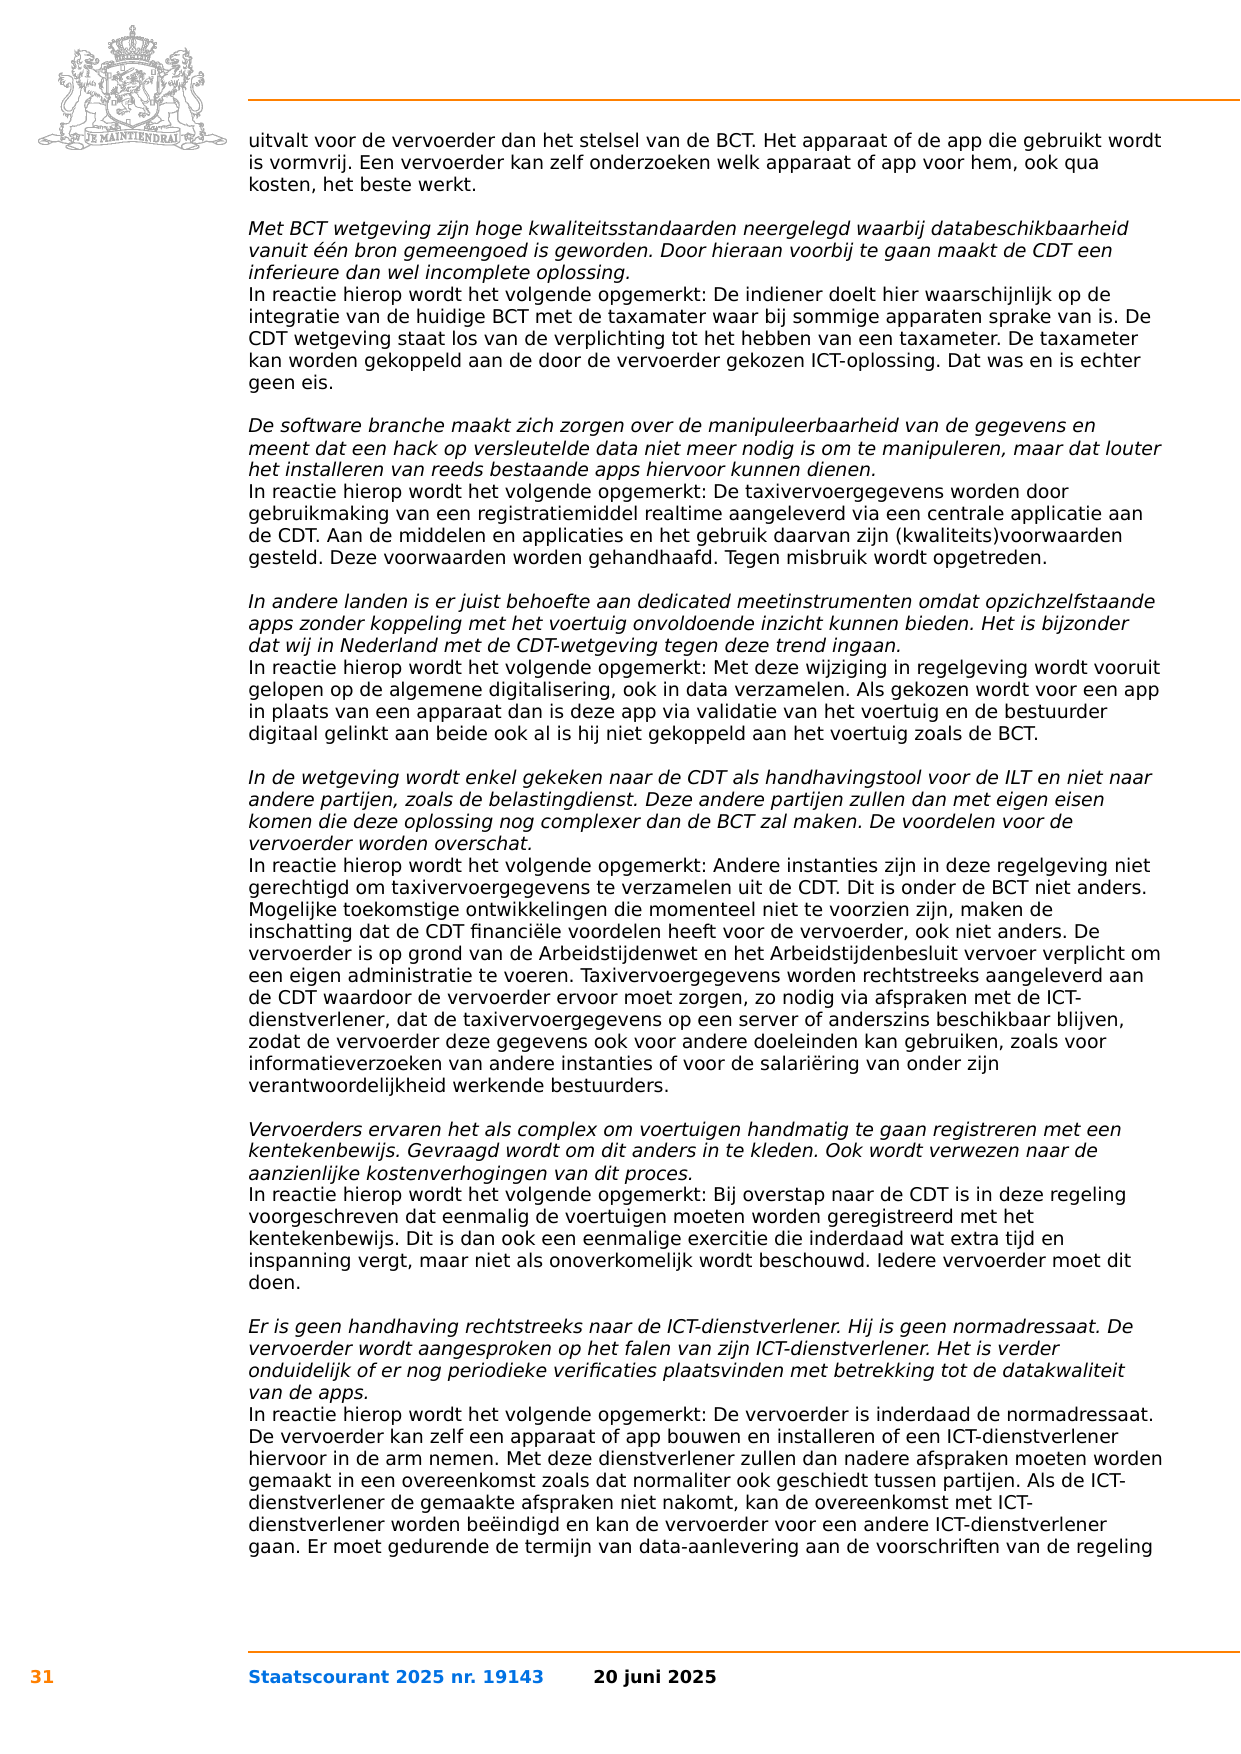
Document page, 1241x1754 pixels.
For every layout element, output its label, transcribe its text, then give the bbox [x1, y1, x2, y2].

text In reactie hierop wordt het volgende opgemerkt: Met deze wijziging in regelgeving wordt vooruit gelopen op de algemene digitalisering, ook in data verzamelen. Als gekozen wordt voor een app in plaats van een apparaat dan is deze app via validatie van het voertuig en de bestuurder digitaal gelinkt aan beide ook al is hij niet gekoppeld aan het voertuig zoals de BCT. [248, 657, 1163, 745]
text uitvalt voor de vervoerder dan het stelsel van de BCT. Het apparaat of de app die gebruikt wordt is vormvrij. Een vervoerder kan zelf onderzoeken welk apparaat of app voor hem, ook qua kosten, het beste werkt. [248, 130, 1163, 196]
picture [38, 25, 227, 150]
text Vervoerders ervaren het als complex om voertuigen handmatig te gaan registreren met een kentekenbewijs. Gevraagd wordt om dit anders in te kleden. Ook wordt verwezen naar de aanzienlijke kostenverhogingen van dit proces. [248, 1118, 1163, 1184]
text In reactie hierop wordt het volgende opgemerkt: Bij overstap naar de CDT is in deze regeling voorgeschreven dat eenmalig de voertuigen moeten worden geregistreerd met het kentekenbewijs. Dit is dan ook een eenmalige exercitie die inderdaad wat extra tijd en inspanning vergt, maar niet als onoverkomelijk wordt beschouwd. Iedere vervoerder moet dit doen. [248, 1184, 1163, 1294]
text Er is geen handhaving rechtstreeks naar de ICT-dienstverlener. Hij is geen normadressaat. De vervoerder wordt aangesproken op het falen van zijn ICT-dienstverlener. Het is verder onduidelijk of er nog periodieke verificaties plaatsvinden met betrekking tot de datakwaliteit van de apps. [248, 1316, 1163, 1404]
text In andere landen is er juist behoefte aan dedicated meetinstrumenten omdat opzichzelfstaande apps zonder koppeling met het voertuig onvoldoende inzicht kunnen bieden. Het is bijzonder dat wij in Nederland met de CDT-wetgeving tegen deze trend ingaan. [248, 591, 1163, 657]
text De software branche maakt zich zorgen over de manipuleerbaarheid van de gegevens en meent dat een hack op versleutelde data niet meer nodig is om te manipuleren, maar dat louter het installeren van reeds bestaande apps hiervoor kunnen dienen. [248, 415, 1163, 481]
text In reactie hierop wordt het volgende opgemerkt: Andere instanties zijn in deze regelgeving niet gerechtigd om taxivervoergegevens te verzamelen uit de CDT. Dit is onder de BCT niet anders. Mogelijke toekomstige ontwikkelingen die momenteel niet te voorzien zijn, maken de inschatting dat de CDT financiële voordelen heeft voor de vervoerder, ook niet anders. De vervoerder is op grond van de Arbeidstijdenwet en het Arbeidstijdenbesluit vervoer verplicht om een eigen administratie te voeren. Taxivervoergegevens worden rechtstreeks aangeleverd aan de CDT waardoor de vervoerder ervoor moet zorgen, zo nodig via afspraken met de ICT-dienstverlener, dat de taxivervoergegevens op een server of anderszins beschikbaar blijven, zodat de vervoerder deze gegevens ook voor andere doeleinden kan gebruiken, zoals voor informatieverzoeken van andere instanties of voor de salariëring van onder zijn verantwoordelijkheid werkende bestuurders. [248, 855, 1163, 1097]
text In reactie hierop wordt het volgende opgemerkt: De vervoerder is inderdaad de normadressaat. De vervoerder kan zelf een apparaat of app bouwen en installeren of een ICT-dienstverlener hiervoor in de arm nemen. Met deze dienstverlener zullen dan nadere afspraken moeten worden gemaakt in een overeenkomst zoals dat normaliter ook geschiedt tussen partijen. Als de ICT-dienstverlener de gemaakte afspraken niet nakomt, kan de overeenkomst met ICT-dienstverlener worden beëindigd en kan de vervoerder voor een andere ICT-dienstverlener gaan. Er moet gedurende de termijn van data-aanlevering aan de voorschriften van de regeling [248, 1404, 1163, 1558]
text In reactie hierop wordt het volgende opgemerkt: De taxivervoergegevens worden door gebruikmaking van een registratiemiddel realtime aangeleverd via een centrale applicatie aan de CDT. Aan de middelen en applicaties en het gebruik daarvan zijn (kwaliteits)voorwaarden gesteld. Deze voorwaarden worden gehandhaafd. Tegen misbruik wordt opgetreden. [248, 481, 1163, 569]
text In de wetgeving wordt enkel gekeken naar de CDT als handhavingstool voor de ILT en niet naar andere partijen, zoals de belastingdienst. Deze andere partijen zullen dan met eigen eisen komen die deze oplossing nog complexer dan de BCT zal maken. De voordelen voor de vervoerder worden overschat. [248, 767, 1163, 855]
text Met BCT wetgeving zijn hoge kwaliteitsstandaarden neergelegd waarbij databeschikbaarheid vanuit één bron gemeengoed is geworden. Door hieraan voorbij te gaan maakt de CDT een inferieure dan wel incomplete oplossing. [248, 218, 1163, 284]
text In reactie hierop wordt het volgende opgemerkt: De indiener doelt hier waarschijnlijk op de integratie van de huidige BCT met de taxamater waar bij sommige apparaten sprake van is. De CDT wetgeving staat los van de verplichting tot het hebben van een taxameter. De taxameter kan worden gekoppeld aan de door de vervoerder gekozen ICT-oplossing. Dat was en is echter geen eis. [248, 284, 1163, 393]
